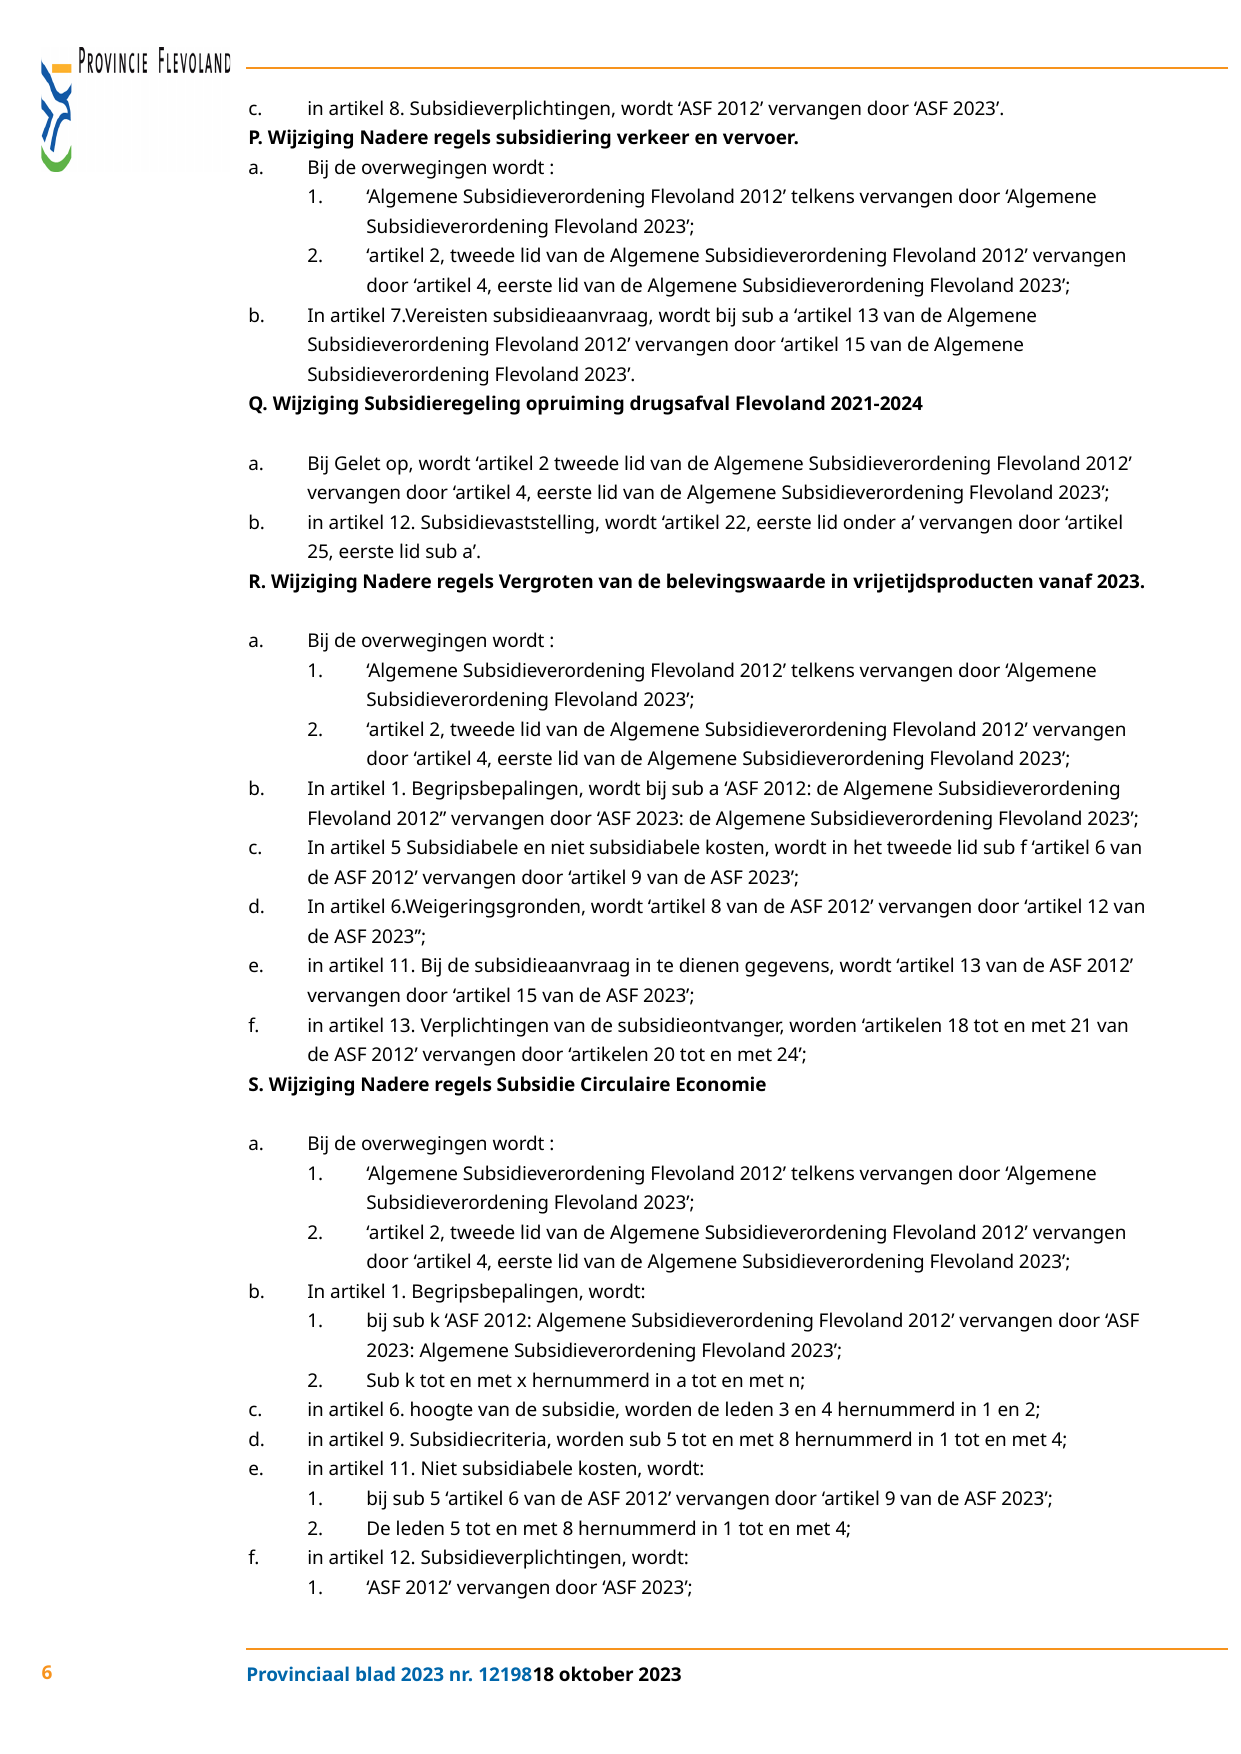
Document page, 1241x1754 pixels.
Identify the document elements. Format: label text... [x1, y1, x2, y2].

list ‘artikel 2, tweede lid van de Algemene Subsidieverordening Flevoland 2012’ vervangen door ‘artikel 4, eerste lid van de Algemene Subsidieverordening Flevoland 2023’; [307, 243, 1152, 298]
list in artikel 12. Subsidievaststelling, wordt ‘artikel 22, eerste lid onder a’ vervangen door ‘artikel 25, eerste lid sub a’. [248, 509, 1152, 564]
list ‘Algemene Subsidieverordening Flevoland 2012’ telkens vervangen door ‘Algemene Subsidieverordening Flevoland 2023’; [307, 657, 1152, 712]
list Sub k tot en met x hernummerd in a tot en met n; [307, 1367, 1152, 1393]
list ‘Algemene Subsidieverordening Flevoland 2012’ telkens vervangen door ‘Algemene Subsidieverordening Flevoland 2023’; [307, 183, 1152, 239]
list In artikel 7.Vereisten subsidieaanvraag, wordt bij sub a ‘artikel 13 van de Algemene Subsidieverordening Flevoland 2012’ vervangen door ‘artikel 15 van de Algemene Subsidieverordening Flevoland 2023’. [248, 302, 1152, 387]
picture [41, 47, 231, 172]
list In artikel 6.Weigeringsgronden, wordt ‘artikel 8 van de ASF 2012’ vervangen door ‘artikel 12 van de ASF 2023’’; [248, 893, 1152, 949]
list In artikel 1. Begripsbepalingen, wordt bij sub a ‘ASF 2012: de Algemene Subsidieverordening Flevoland 2012’’ vervangen door ‘ASF 2023: de Algemene Subsidieverordening Flevoland 2023’; [248, 775, 1152, 831]
list Bij de overwegingen wordt : [248, 1130, 1152, 1156]
list Bij de overwegingen wordt : [248, 154, 1152, 180]
list Bij de overwegingen wordt : [248, 627, 1152, 653]
list in artikel 12. Subsidieverplichtingen, wordt: [248, 1544, 1152, 1570]
text R. Wijziging Nadere regels Vergroten van de belevingswaarde in vrijetijdsproducten vanaf 2023. [248, 568, 1152, 594]
text S. Wijziging Nadere regels Subsidie Circulaire Economie [248, 1071, 1152, 1097]
list ‘artikel 2, tweede lid van de Algemene Subsidieverordening Flevoland 2012’ vervangen door ‘artikel 4, eerste lid van de Algemene Subsidieverordening Flevoland 2023’; [307, 716, 1152, 771]
list in artikel 9. Subsidiecriteria, worden sub 5 tot en met 8 hernummerd in 1 tot en met 4; [248, 1426, 1152, 1452]
list in artikel 11. Bij de subsidieaanvraag in te dienen gegevens, wordt ‘artikel 13 van de ASF 2012’ vervangen door ‘artikel 15 van de ASF 2023’; [248, 953, 1152, 1008]
list in artikel 6. hoogte van de subsidie, worden de leden 3 en 4 hernummerd in 1 en 2; [248, 1396, 1152, 1422]
list ‘artikel 2, tweede lid van de Algemene Subsidieverordening Flevoland 2012’ vervangen door ‘artikel 4, eerste lid van de Algemene Subsidieverordening Flevoland 2023’; [307, 1219, 1152, 1274]
list bij sub 5 ‘artikel 6 van de ASF 2012’ vervangen door ‘artikel 9 van de ASF 2023’; [307, 1485, 1152, 1511]
list bij sub k ‘ASF 2012: Algemene Subsidieverordening Flevoland 2012’ vervangen door ‘ASF 2023: Algemene Subsidieverordening Flevoland 2023’; [307, 1308, 1152, 1363]
list in artikel 8. Subsidieverplichtingen, wordt ‘ASF 2012’ vervangen door ‘ASF 2023’. [248, 95, 1152, 121]
list in artikel 13. Verplichtingen van de subsidieontvanger, worden ‘artikelen 18 tot en met 21 van de ASF 2012’ vervangen door ‘artikelen 20 tot en met 24’; [248, 1012, 1152, 1067]
list Bij Gelet op, wordt ‘artikel 2 tweede lid van de Algemene Subsidieverordening Flevoland 2012’ vervangen door ‘artikel 4, eerste lid van de Algemene Subsidieverordening Flevoland 2023’; [248, 450, 1152, 505]
list In artikel 1. Begripsbepalingen, wordt: [248, 1278, 1152, 1304]
list De leden 5 tot en met 8 hernummerd in 1 tot en met 4; [307, 1515, 1152, 1541]
text Q. Wijziging Subsidieregeling opruiming drugsafval Flevoland 2021-2024 [248, 391, 1152, 416]
list ‘ASF 2012’ vervangen door ‘ASF 2023’; [307, 1574, 1152, 1600]
list in artikel 11. Niet subsidiabele kosten, wordt: [248, 1456, 1152, 1481]
list ‘Algemene Subsidieverordening Flevoland 2012’ telkens vervangen door ‘Algemene Subsidieverordening Flevoland 2023’; [307, 1160, 1152, 1215]
text P. Wijziging Nadere regels subsidiering verkeer en vervoer. [248, 124, 1152, 150]
list In artikel 5 Subsidiabele en niet subsidiabele kosten, wordt in het tweede lid sub f ‘artikel 6 van de ASF 2012’ vervangen door ‘artikel 9 van de ASF 2023’; [248, 834, 1152, 890]
